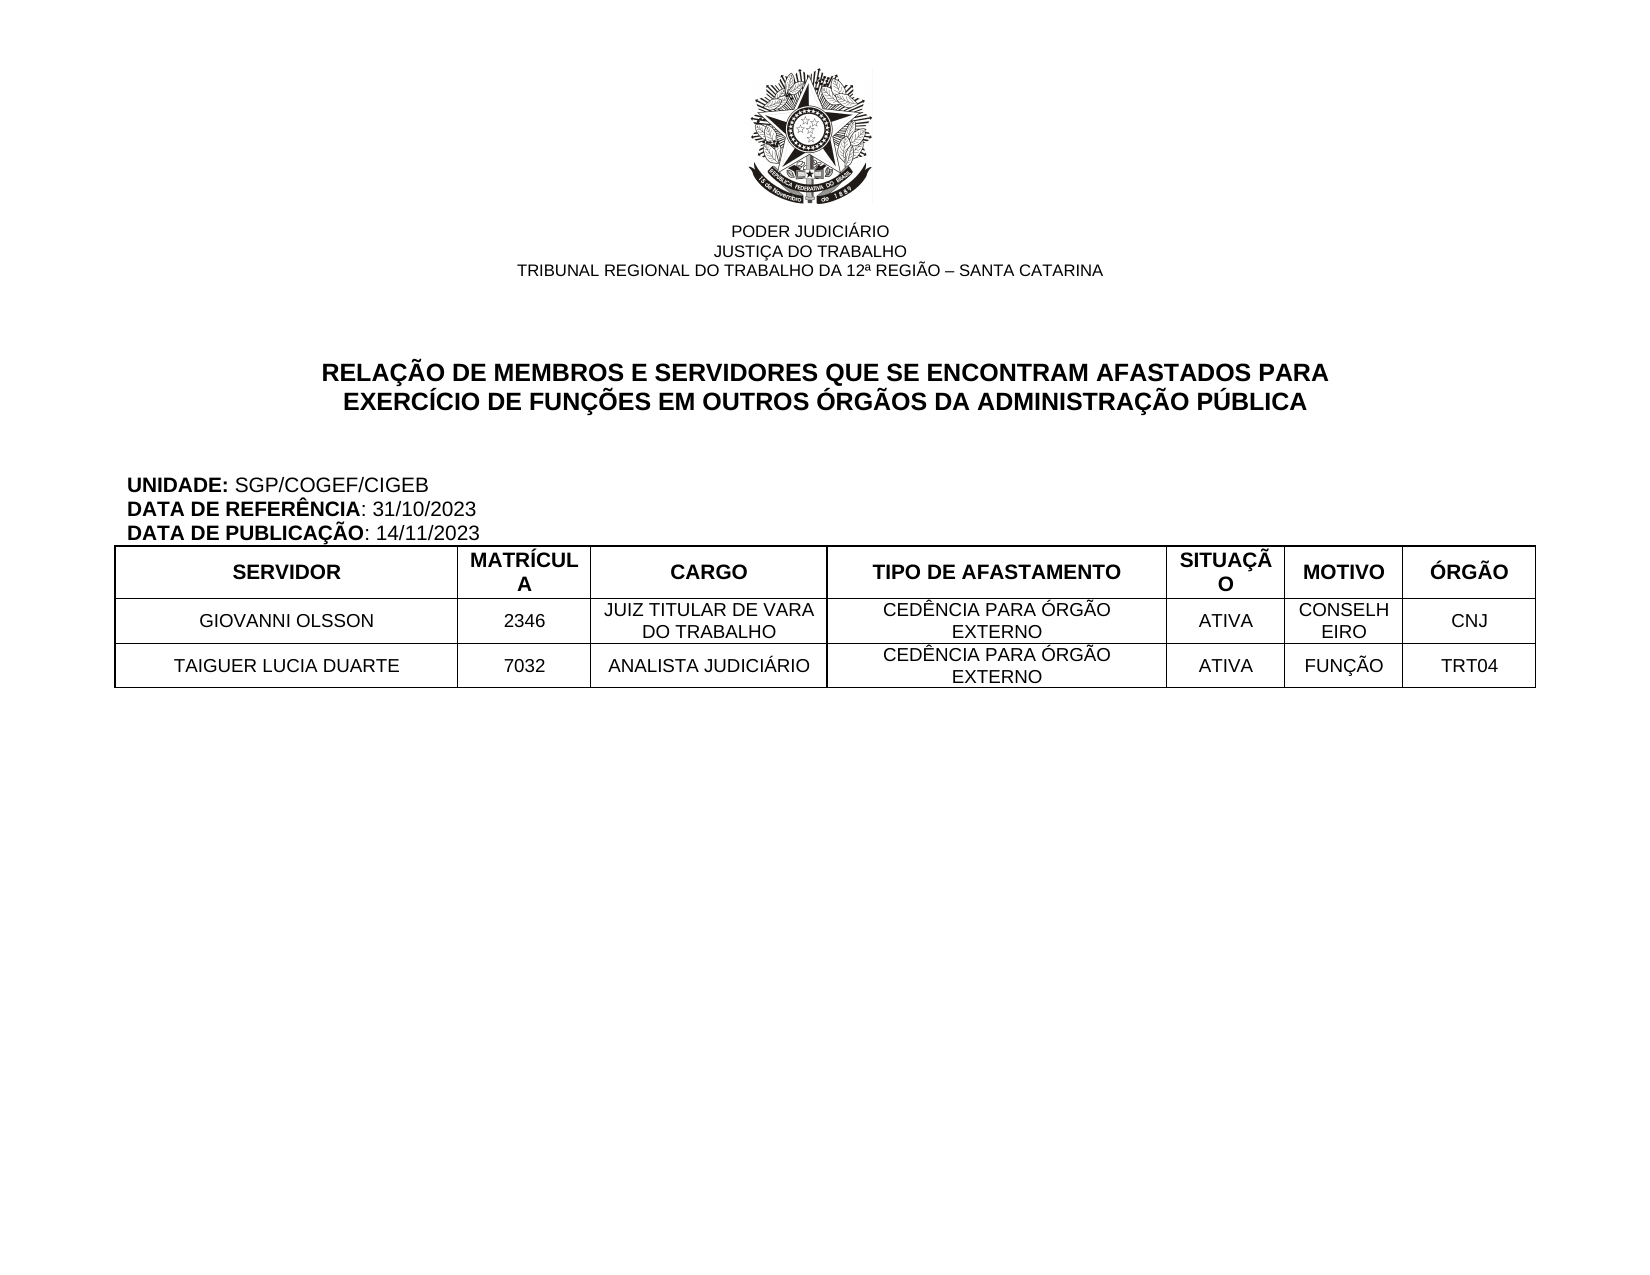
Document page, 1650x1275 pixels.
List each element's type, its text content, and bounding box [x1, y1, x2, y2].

table_cell MOTIVO [1285, 547, 1402, 598]
table_cell 2346 [458, 599, 590, 642]
table_cell CEDÊNCIA PARA ÓRGÃO EXTERNO [828, 599, 1166, 642]
table_cell CARGO [591, 547, 826, 598]
table_cell FUNÇÃO [1285, 644, 1402, 687]
table_cell ATIVA [1167, 644, 1284, 687]
table_cell ÓRGÃO [1403, 547, 1535, 598]
table_cell CNJ [1403, 599, 1535, 642]
table_cell TRT04 [1403, 644, 1535, 687]
table_cell 7032 [458, 644, 590, 687]
picture [748, 68, 873, 204]
table_cell ATIVA [1167, 599, 1284, 642]
table_cell ANALISTA JUDICIÁRIO [591, 644, 826, 687]
table_cell GIOVANNI OLSSON [116, 599, 457, 642]
table_header RELAÇÃO DE MEMBROS E SERVIDORES QUE SE ENCONTRAM AFASTADOS PARA EXERCÍCIO DE FUNÇÕES EM OUTROS ÓRGÃOS DA ADMINISTRAÇÃO PÚBLICA UNIDADE: SGP/COGEF/CIGEB DATA DE REFERÊNCIA: 31/10/2023 DATA DE PUBLICAÇÃO: 14/11/2023 [115, 329, 1536, 545]
table_cell JUIZ TITULAR DE VARA DO TRABALHO [591, 599, 826, 642]
table_cell SERVIDOR [116, 547, 457, 598]
table_cell TIPO DE AFASTAMENTO [828, 547, 1166, 598]
table_cell CEDÊNCIA PARA ÓRGÃO EXTERNO [828, 644, 1166, 687]
table_cell CONSELHEIRO [1285, 599, 1402, 642]
table_cell SITUAÇÃO [1167, 547, 1284, 598]
table_cell TAIGUER LUCIA DUARTE [116, 644, 457, 687]
table_cell MATRÍCULA [458, 547, 590, 598]
